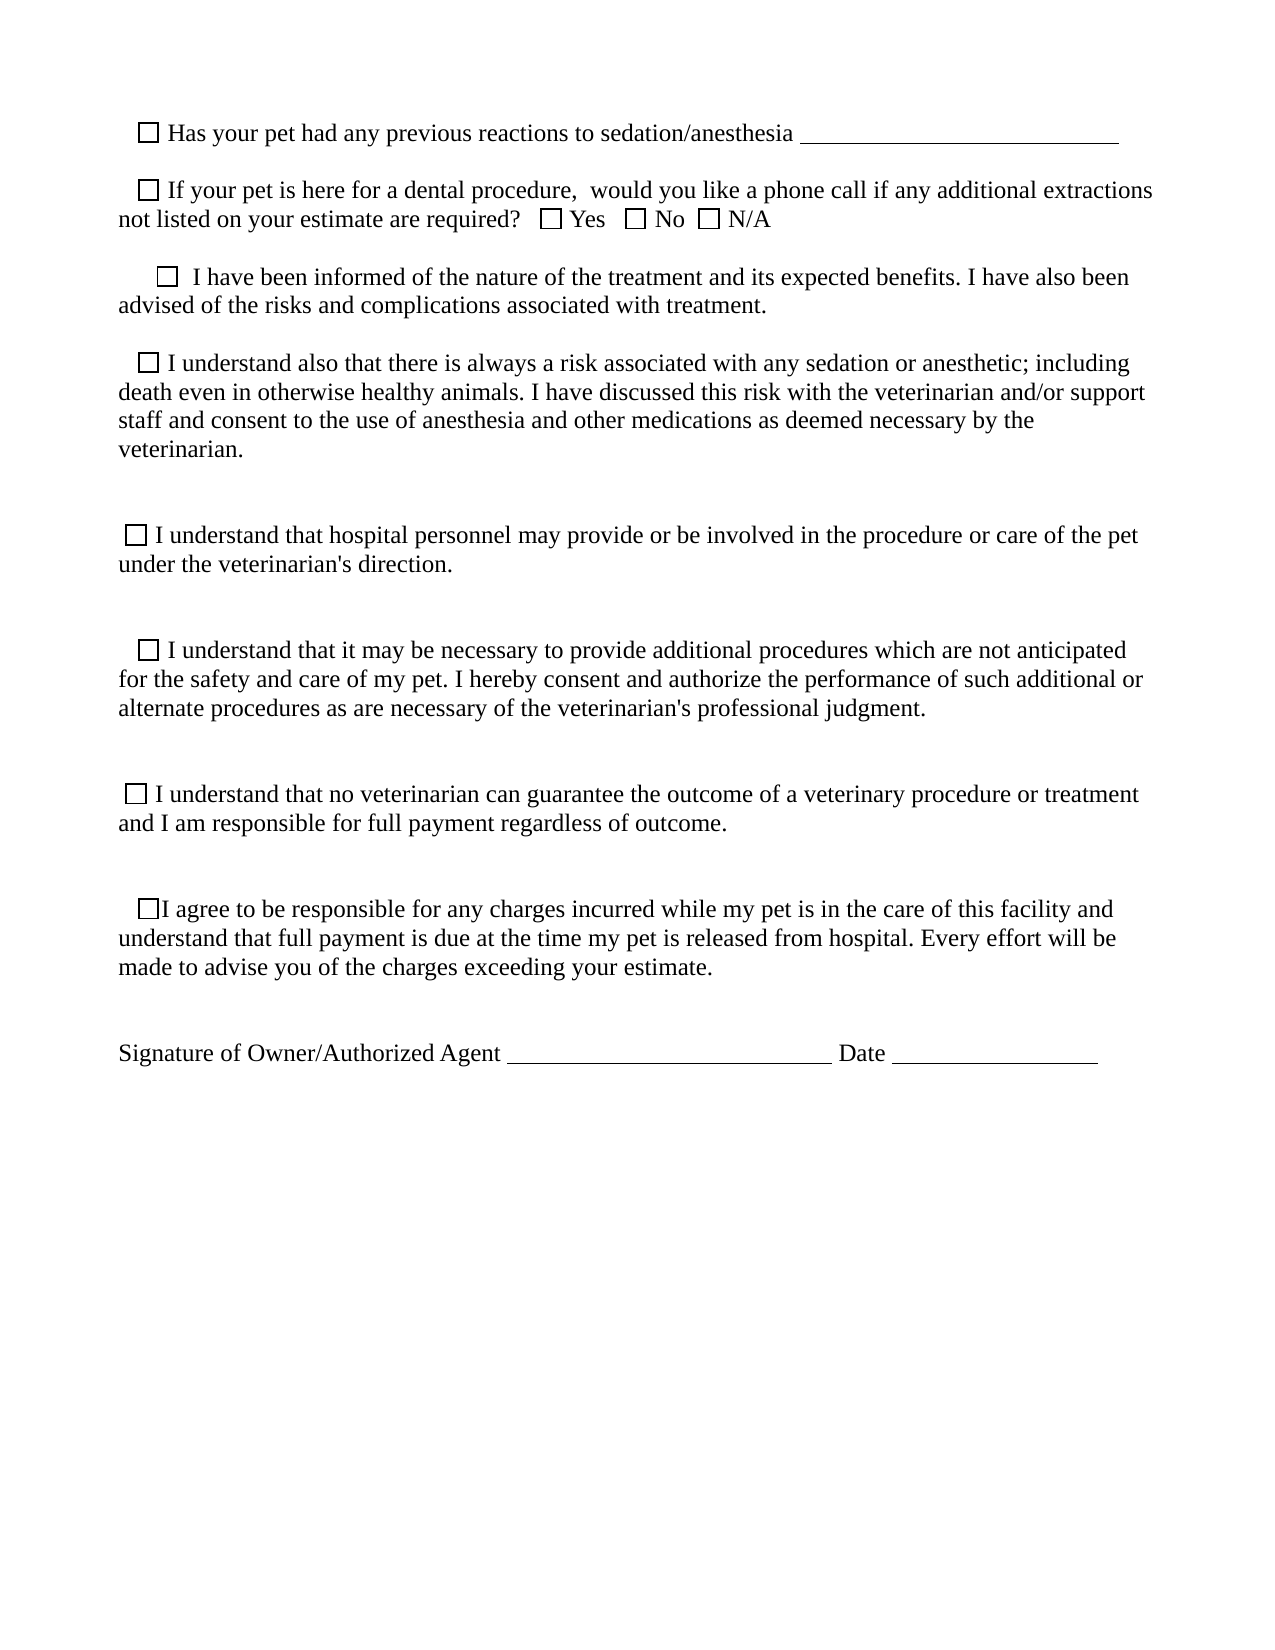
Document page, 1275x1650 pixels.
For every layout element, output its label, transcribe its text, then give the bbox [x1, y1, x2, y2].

text If your pet is here for a dental procedure, would you like a phone call if any additional extractions not listed on your estimate are required? Yes No N/A [118, 176, 1157, 233]
text I understand that no veterinarian can guarantee the outcome of a veterinary procedure or treatment and I am responsible for full payment regardless of outcome. [118, 779, 1157, 837]
text Has your pet had any previous reactions to sedation/anesthesia [118, 118, 1157, 147]
text Signature of Owner/Authorized Agent Date [118, 1038, 1157, 1067]
text I have been informed of the nature of the treatment and its expected benefits. I have also been advised of the risks and complications associated with treatment. [118, 262, 1157, 319]
text I understand that it may be necessary to provide additional procedures which are not anticipated for the safety and care of my pet. I hereby consent and authorize the performance of such additional or alternate procedures as are necessary of the veterinarian's professional judgment. [118, 636, 1157, 722]
text I understand that hospital personnel may provide or be involved in the procedure or care of the pet under the veterinarian's direction. [118, 521, 1157, 578]
text I understand also that there is always a risk associated with any sedation or anesthetic; including death even in otherwise healthy animals. I have discussed this risk with the veterinarian and/or support staff and consent to the use of anesthesia and other medications as deemed necessary by the veterinarian. [118, 348, 1157, 463]
text I agree to be responsible for any charges incurred while my pet is in the care of this facility and understand that full payment is due at the time my pet is released from hospital. Every effort will be made to advise you of the charges exceeding your estimate. [118, 894, 1157, 981]
